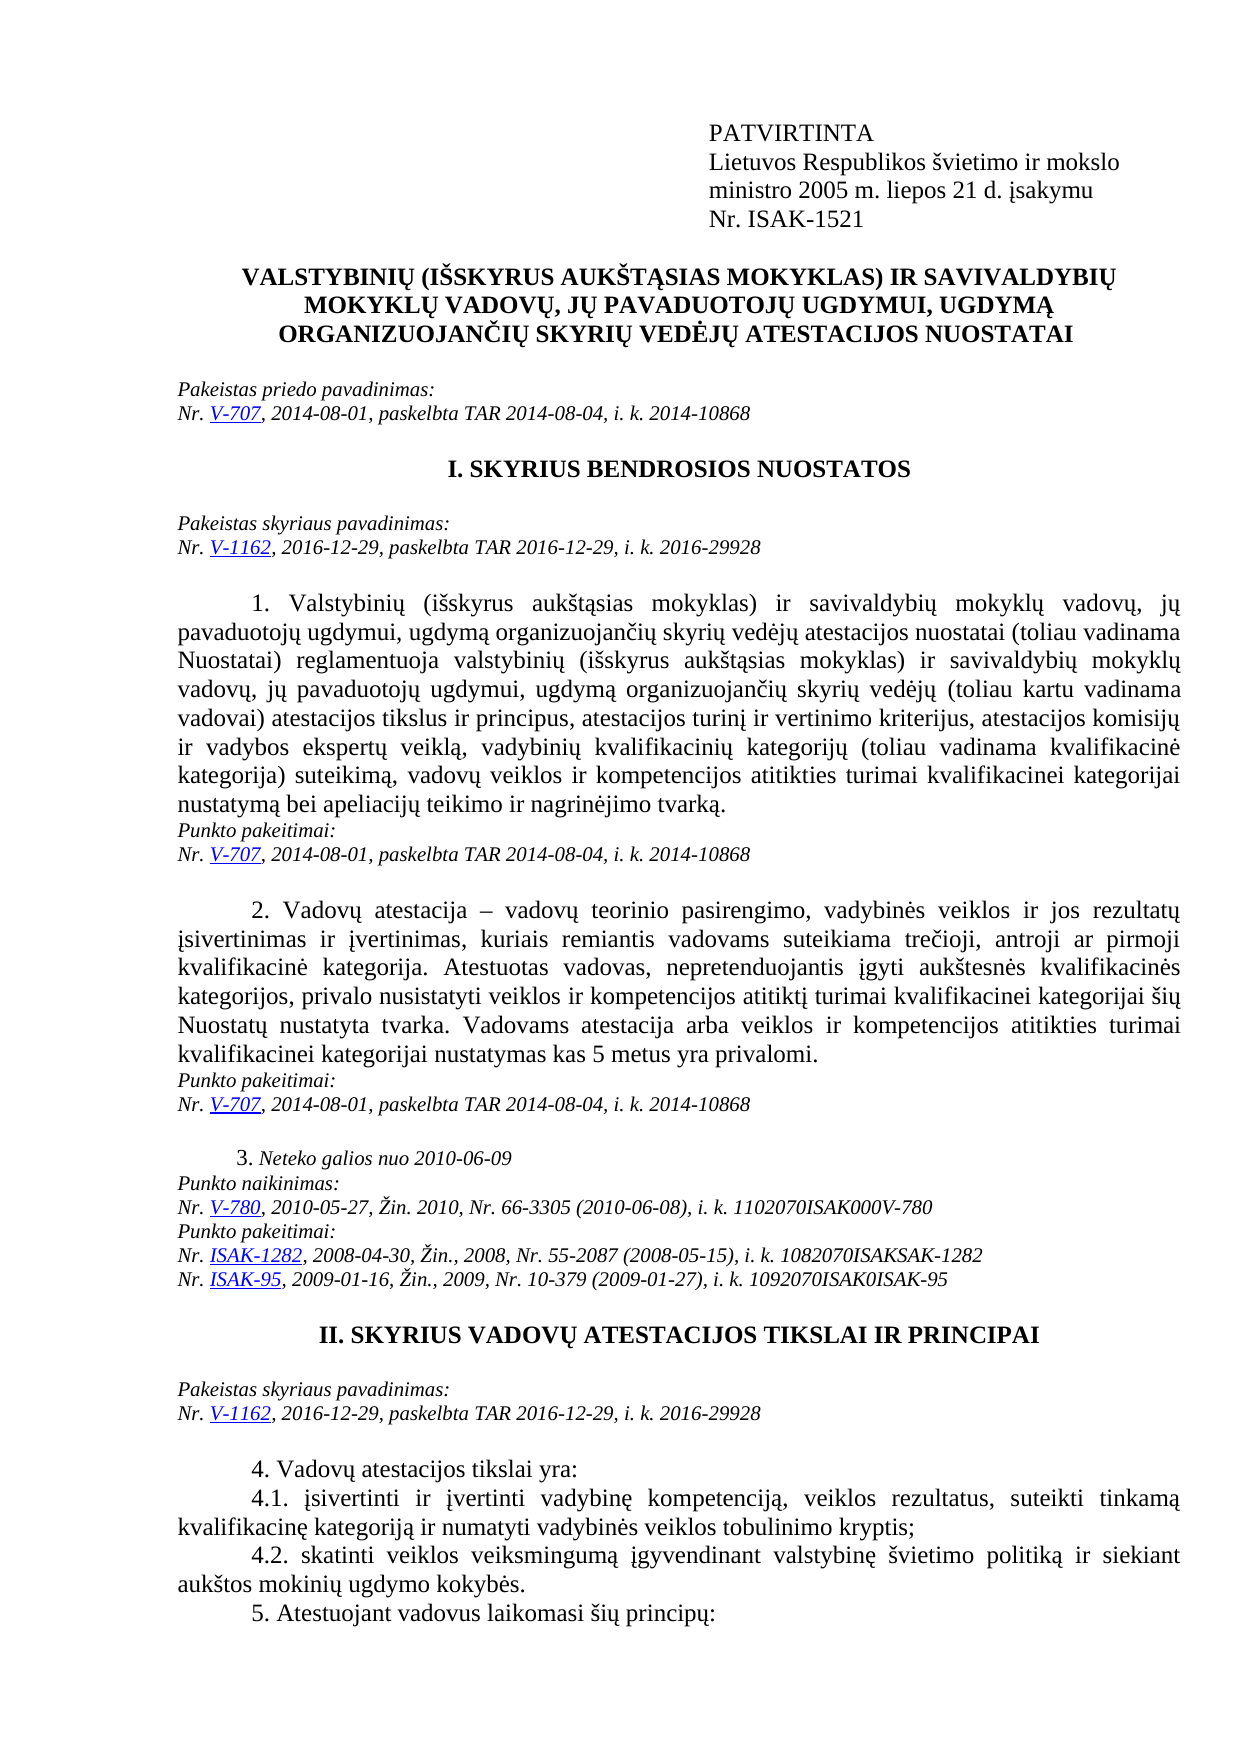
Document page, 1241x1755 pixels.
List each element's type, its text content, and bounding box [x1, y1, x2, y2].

text Punkto pakeitimai: [177, 1067, 1181, 1092]
text PATVIRTINTA [709, 118, 1181, 147]
text Nr. ISAK-95, 2009-01-16, Žin., 2009, Nr. 10-379 (2009-01-27), i. k. 1092070ISAK0ISAK-95 [177, 1267, 1181, 1291]
text 4.1. įsivertinti ir įvertinti vadybinę kompetenciją, veiklos rezultatus, suteikti tinkamą kvalifikacinę kategoriją ir numatyti vadybinės veiklos tobulinimo kryptis; [177, 1483, 1181, 1540]
text 3. Neteko galios nuo 2010-06-09 [177, 1144, 1181, 1171]
text Nr. V-1162, 2016-12-29, paskelbta TAR 2016-12-29, i. k. 2016-29928 [177, 1401, 1181, 1425]
text Pakeistas skyriaus pavadinimas: [177, 1377, 1181, 1401]
text ministro 2005 m. liepos 21 d. įsakymu [177, 176, 1181, 204]
text 5. Atestuojant vadovus laikomasi šių principų: [177, 1598, 1181, 1627]
text Punkto pakeitimai: [177, 818, 1181, 842]
text Nr. V-1162, 2016-12-29, paskelbta TAR 2016-12-29, i. k. 2016-29928 [177, 535, 1181, 559]
text Punkto naikinimas: [177, 1171, 1181, 1195]
text II. SKYRIUS VADOVŲ ATESTACIJOS TIKSLAI IR PRINCIPAI [177, 1320, 1181, 1348]
text 2. Vadovų atestacija – vadovų teorinio pasirengimo, vadybinės veiklos ir jos rezultatų įsivertinimas ir įvertinimas, kuriais remiantis vadovams suteikiama trečioji, antroji ar pirmoji kvalifikacinė kategorija. Atestuotas vadovas, nepretenduojantis įgyti aukštesnės kvalifikacinės kategorijos, privalo nusistatyti veiklos ir kompetencijos atitiktį turimai kvalifikacinei kategorijai šių Nuostatų nustatyta tvarka. Vadovams atestacija arba veiklos ir kompetencijos atitikties turimai kvalifikacinei kategorijai nustatymas kas 5 metus yra privalomi. [177, 895, 1181, 1067]
text Pakeistas priedo pavadinimas: [177, 377, 1181, 401]
text Nr. V-707, 2014-08-01, paskelbta TAR 2014-08-04, i. k. 2014-10868 [177, 401, 1181, 425]
text Pakeistas skyriaus pavadinimas: [177, 511, 1181, 535]
text Nr. ISAK-1282, 2008-04-30, Žin., 2008, Nr. 55-2087 (2008-05-15), i. k. 1082070ISAKSAK-1282 [177, 1243, 1181, 1267]
text 4. Vadovų atestacijos tikslai yra: [177, 1454, 1181, 1483]
text Nr. V-707, 2014-08-01, paskelbta TAR 2014-08-04, i. k. 2014-10868 [177, 842, 1181, 866]
text I. SKYRIUS BENDROSIOS NUOSTATOS [177, 454, 1181, 482]
text Punkto pakeitimai: [177, 1219, 1181, 1243]
text 4.2. skatinti veiklos veiksmingumą įgyvendinant valstybinę švietimo politiką ir siekiant aukštos mokinių ugdymo kokybės. [177, 1540, 1181, 1598]
text Nr. V-780, 2010-05-27, Žin. 2010, Nr. 66-3305 (2010-06-08), i. k. 1102070ISAK000V-780 [177, 1195, 1181, 1219]
text Lietuvos Respublikos švietimo ir mokslo [177, 147, 1181, 176]
text Nr. V-707, 2014-08-01, paskelbta TAR 2014-08-04, i. k. 2014-10868 [177, 1092, 1181, 1116]
text 1. Valstybinių (išskyrus aukštąsias mokyklas) ir savivaldybių mokyklų vadovų, jų pavaduotojų ugdymui, ugdymą organizuojančių skyrių vedėjų atestacijos nuostatai (toliau vadinama Nuostatai) reglamentuoja valstybinių (išskyrus aukštąsias mokyklas) ir savivaldybių mokyklų vadovų, jų pavaduotojų ugdymui, ugdymą organizuojančių skyrių vedėjų (toliau kartu vadinama vadovai) atestacijos tikslus ir principus, atestacijos turinį ir vertinimo kriterijus, atestacijos komisijų ir vadybos ekspertų veiklą, vadybinių kvalifikacinių kategorijų (toliau vadinama kvalifikacinė kategorija) suteikimą, vadovų veiklos ir kompetencijos atitikties turimai kvalifikacinei kategorijai nustatymą bei apeliacijų teikimo ir nagrinėjimo tvarką. [177, 588, 1181, 818]
text VALSTYBINIŲ (IŠSKYRUS AUKŠTĄSIAS MOKYKLAS) IR SAVIVALDYBIŲ MOKYKLŲ VADOVŲ, JŲ PAVADUOTOJŲ UGDYMUI, UGDYMĄ ORGANIZUOJANČIŲ SKYRIŲ VEDĖJŲ ATESTACIJOS NUOSTATAI [177, 262, 1181, 348]
text Nr. ISAK-1521 [177, 204, 1181, 233]
